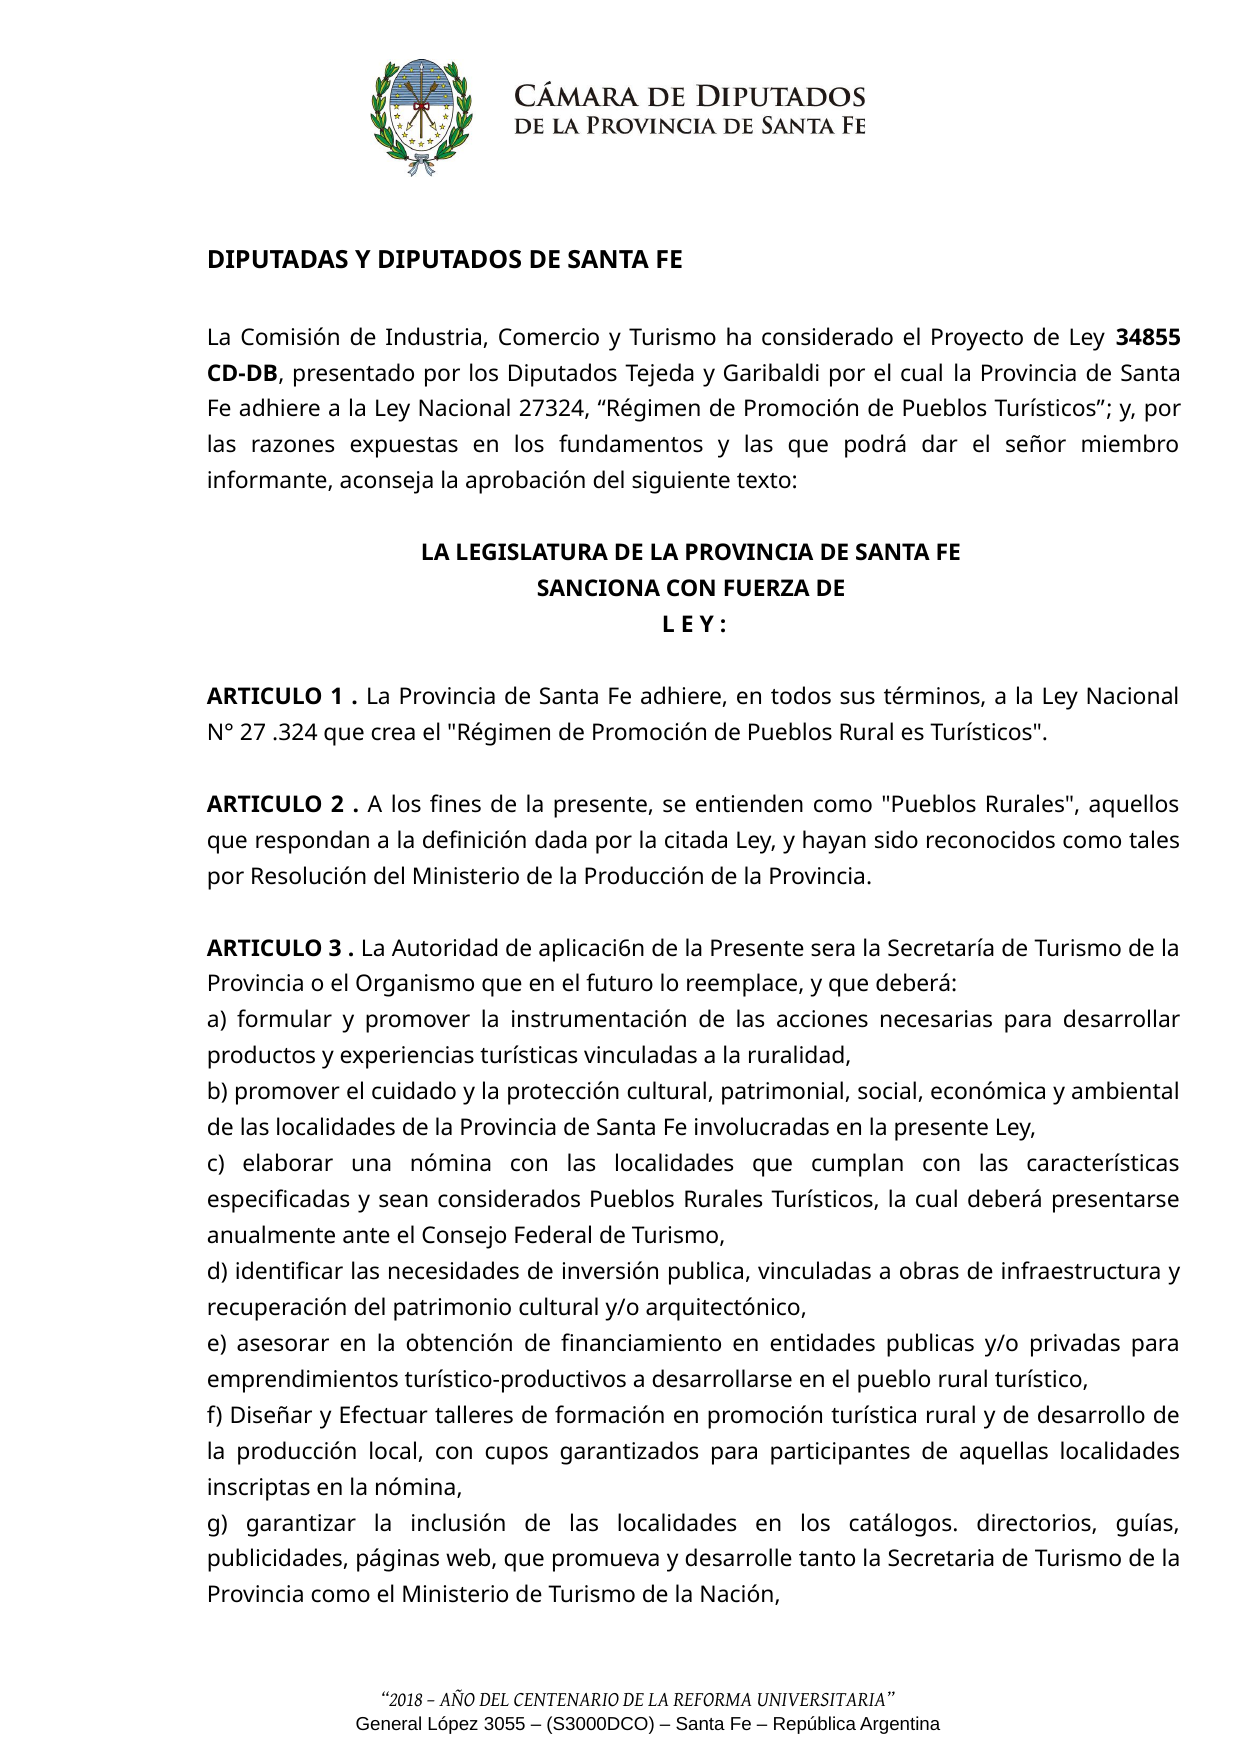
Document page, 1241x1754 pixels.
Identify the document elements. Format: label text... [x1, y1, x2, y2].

text d) identificar las necesidades de inversión publica, vinculadas a obras de infraestructura y recuperación del patrimonio cultural y/o arquitectónico, [207, 1255, 1181, 1322]
text ARTICULO 3 . La Autoridad de aplicaci6n de la Presente sera la Secretaría de Turismo de la Provincia o el Organismo que en el futuro lo reemplace, y que deberá: [207, 931, 1181, 999]
text c) elaborar una nómina con las localidades que cumplan con las características especificadas y sean considerados Pueblos Rurales Turísticos, la cual deberá presentarse anualmente ante el Consejo Federal de Turismo, [207, 1147, 1181, 1250]
text f) Diseñar y Efectuar talleres de formación en promoción turística rural y de desarrollo de la producción local, con cupos garantizados para participantes de aquellas localidades inscriptas en la nómina, [207, 1399, 1181, 1502]
text ARTICULO 2 . A los fines de la presente, se entienden como "Pueblos Rurales", aquellos que respondan a la definición dada por la citada Ley, y hayan sido reconocidos como tales por Resolución del Ministerio de la Producción de la Provincia. [207, 788, 1181, 891]
text La Comisión de Industria, Comercio y Turismo ha considerado el Proyecto de Ley 34855 CD-DB, presentado por los Diputados Tejeda y Garibaldi por el cual la Provincia de Santa Fe adhiere a la Ley Nacional 27324, “Régimen de Promoción de Pueblos Turísticos”; y, por las razones expuestas en los fundamentos y las que podrá dar el señor miembro informante, aconseja la aprobación del siguiente texto: [207, 321, 1181, 496]
text b) promover el cuidado y la protección cultural, patrimonial, social, económica y ambiental de las localidades de la Provincia de Santa Fe involucradas en la presente Ley, [207, 1075, 1181, 1142]
text LA LEGISLATURA DE LA PROVINCIA DE SANTA FE [207, 536, 1181, 567]
text a) formular y promover la instrumentación de las acciones necesarias para desarrollar productos y experiencias turísticas vinculadas a la ruralidad, [207, 1003, 1181, 1071]
text g) garantizar la inclusión de las localidades en los catálogos. directorios, guías, publicidades, páginas web, que promueva y desarrolle tanto la Secretaria de Turismo de la Provincia como el Ministerio de Turismo de la Nación, [207, 1506, 1181, 1609]
text DIPUTADAS Y DIPUTADOS DE SANTA FE [207, 242, 1181, 276]
text ARTICULO 1 . La Provincia de Santa Fe adhiere, en todos sus términos, a la Ley Nacional N° 27 .324 que crea el "Régimen de Promoción de Pueblos Rural es Turísticos". [207, 680, 1181, 747]
picture [370, 59, 866, 181]
text e) asesorar en la obtención de financiamiento en entidades publicas y/o privadas para emprendimientos turístico-productivos a desarrollarse en el pueblo rural turístico, [207, 1327, 1181, 1394]
text L E Y : [207, 608, 1181, 639]
text SANCIONA CON FUERZA DE [207, 572, 1181, 603]
